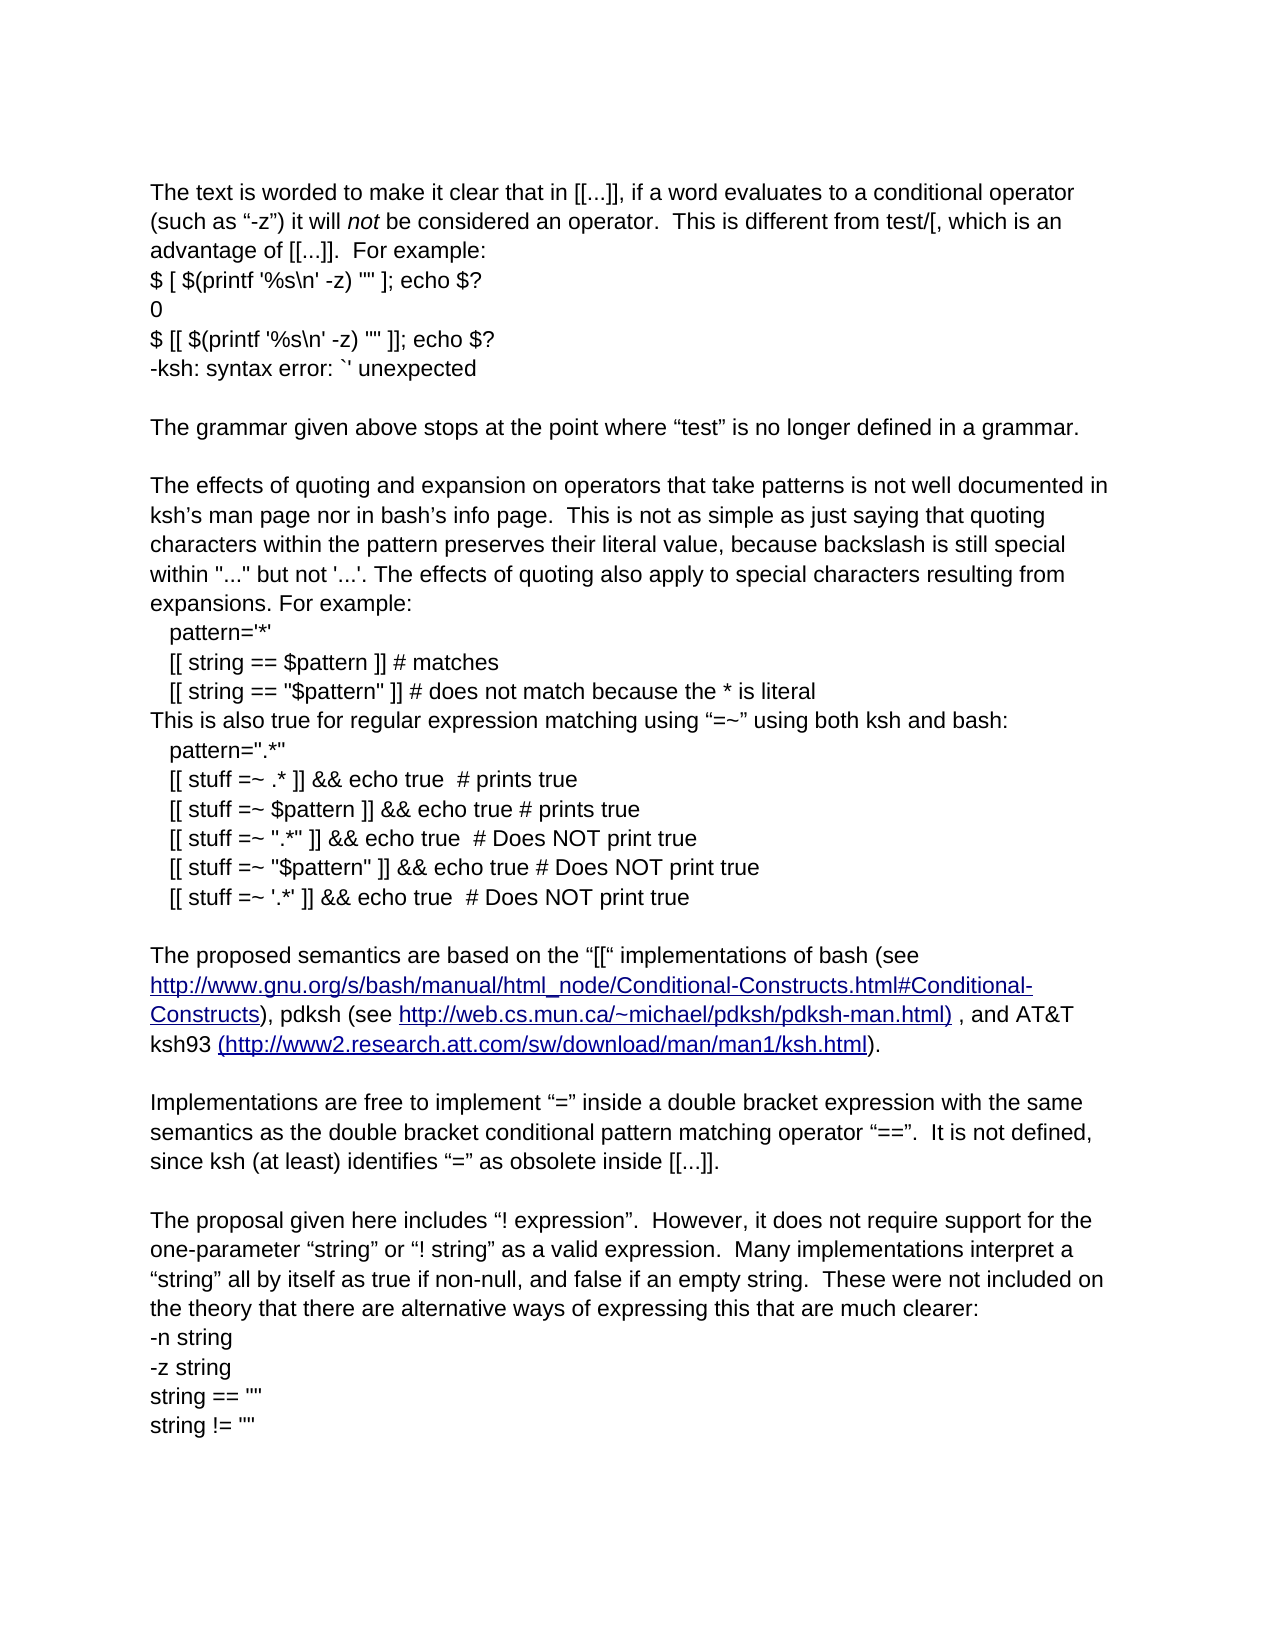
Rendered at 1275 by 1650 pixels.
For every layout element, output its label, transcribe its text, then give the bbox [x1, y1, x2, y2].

text [[ stuff =~ ".*" ]] && echo true # Does NOT print true [150, 826, 1125, 851]
text [[ string == $pattern ]] # matches [150, 649, 1125, 675]
text [[ stuff =~ $pattern ]] && echo true # prints true [150, 796, 1125, 822]
text pattern=".*" [150, 737, 1125, 763]
text The effects of quoting and expansion on operators that take patterns is not well documented in ksh’s man page nor in bash’s info page. This is not as simple as just saying that quoting characters within the pattern preserves their literal value, because backslash is still special within "..." but not '...'. The effects of quoting also apply to special characters resulting from expansions. For example: [150, 473, 1125, 616]
text The text is worded to make it clear that in [[...]], if a word evaluates to a conditional operator (such as “-z”) it will not be considered an operator. This is different from test/[, which is an advantage of [[...]]. For example: [150, 179, 1125, 264]
text string != "" [150, 1413, 1125, 1439]
text string == "" [150, 1384, 1125, 1409]
text -z string [150, 1354, 1125, 1380]
text The grammar given above stops at the point where “test” is no longer defined in a grammar. [150, 414, 1125, 440]
text The proposal given here includes “! expression”. However, it does not require support for the one-parameter “string” or “! string” as a valid expression. Many implementations interpret a “string” all by itself as true if non-null, and false if an empty string. These were not included on the theory that there are alternative ways of expressing this that are much clearer: [150, 1207, 1125, 1321]
text [[ string == "$pattern" ]] # does not match because the * is literal [150, 679, 1125, 704]
text pattern='*' [150, 620, 1125, 646]
text This is also true for regular expression matching using “=~” using both ksh and bash: [150, 708, 1125, 734]
text -ksh: syntax error: `' unexpected [150, 356, 1125, 381]
text [[ stuff =~ '.*' ]] && echo true # Does NOT print true [150, 884, 1125, 910]
text 0 [150, 297, 1125, 322]
text [[ stuff =~ .* ]] && echo true # prints true [150, 767, 1125, 792]
text The proposed semantics are based on the “[[“ implementations of bash (see http://www.gnu.org/s/bash/manual/html_node/Conditional-Constructs.html#Conditional-Constructs), pdksh (see http://web.cs.mun.ca/~michael/pdksh/pdksh-man.html) , and AT&T ksh93 (http://www2.research.att.com/sw/download/man/man1/ksh.html). [150, 943, 1125, 1057]
text [[ stuff =~ "$pattern" ]] && echo true # Does NOT print true [150, 855, 1125, 881]
text $ [[ $(printf '%s\n' -z) "" ]]; echo $? [150, 326, 1125, 352]
text -n string [150, 1325, 1125, 1351]
text Implementations are free to implement “=” inside a double bracket expression with the same semantics as the double bracket conditional pattern matching operator “==”. It is not defined, since ksh (at least) identifies “=” as obsolete inside [[...]]. [150, 1090, 1125, 1174]
text $ [ $(printf '%s\n' -z) "" ]; echo $? [150, 267, 1125, 293]
